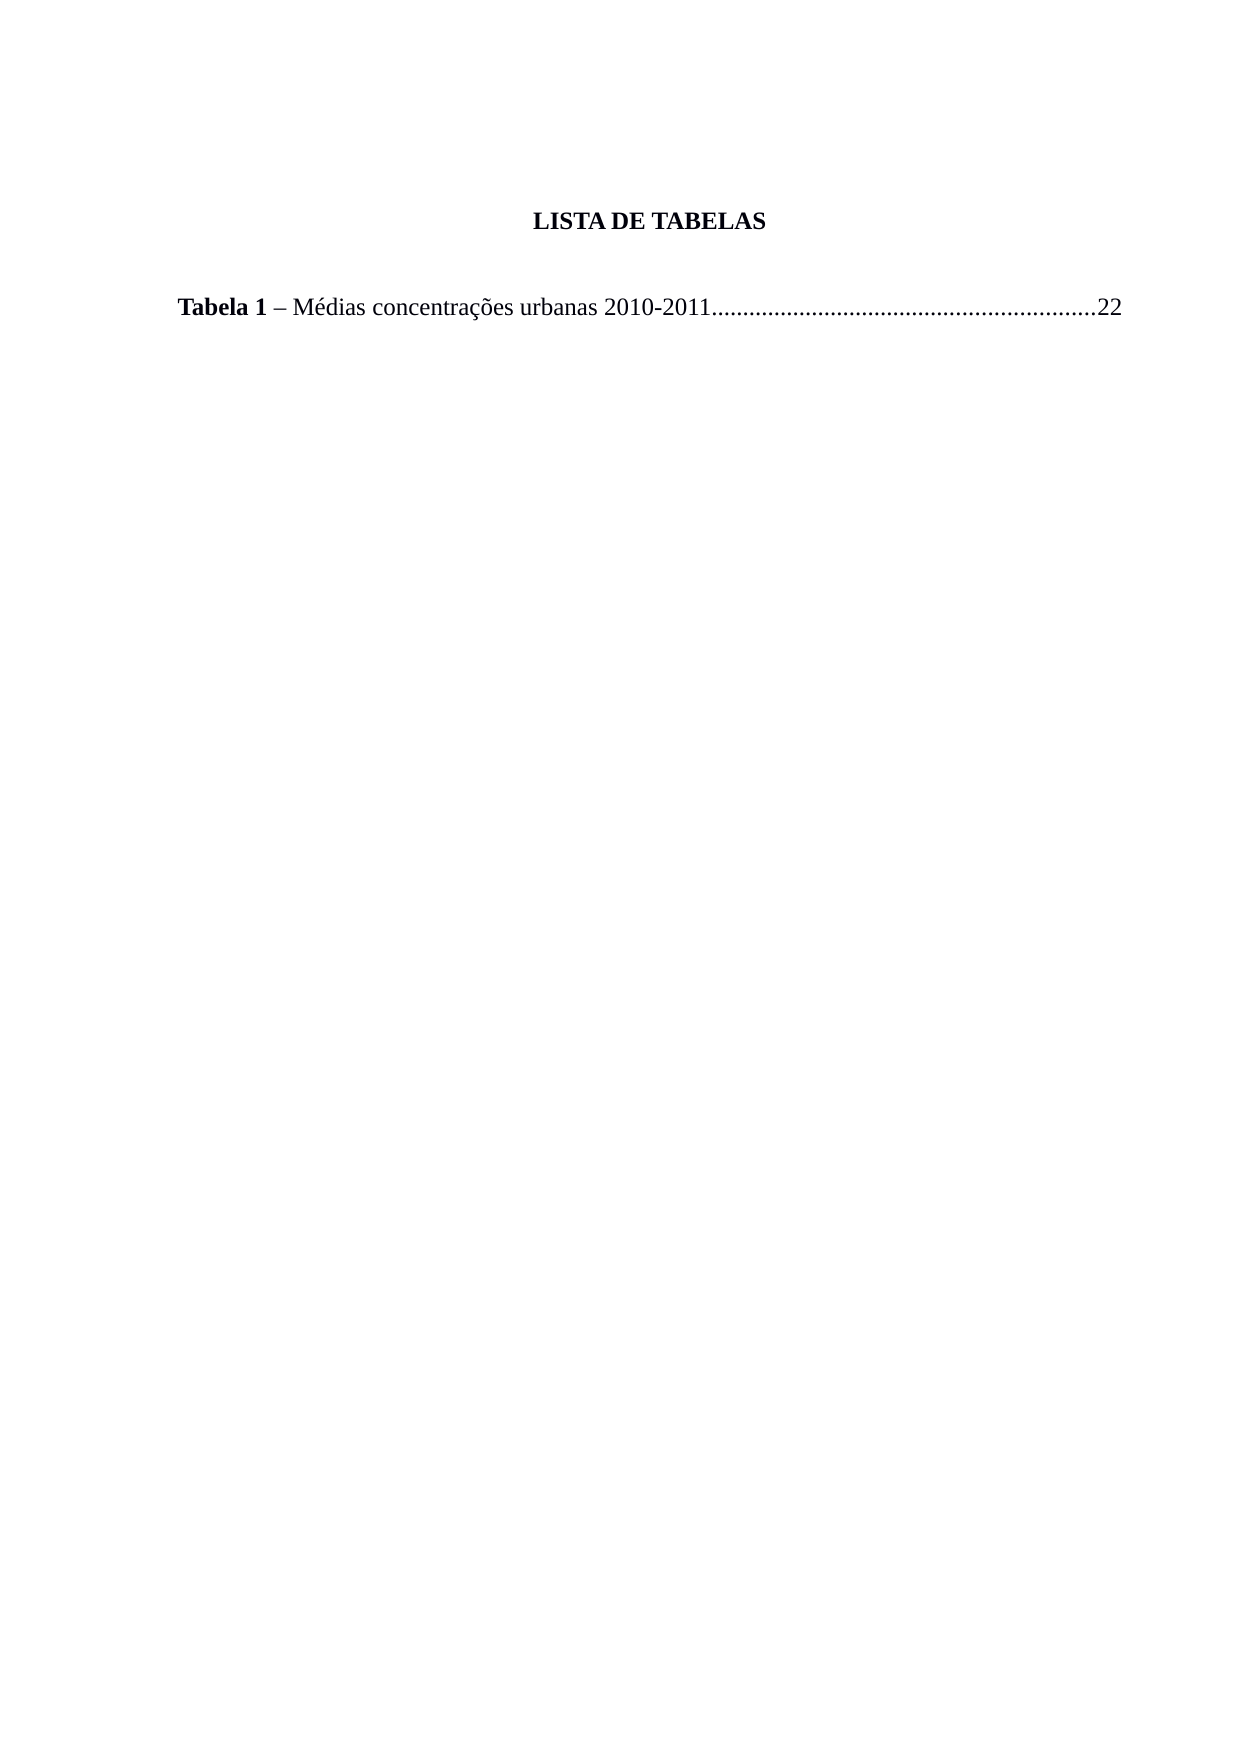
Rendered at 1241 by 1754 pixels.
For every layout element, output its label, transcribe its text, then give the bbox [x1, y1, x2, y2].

subtitle LISTA DE TABELAS [177, 206, 1122, 235]
text Tabela 1 – Médias concentrações urbanas 2010-2011 22 [177, 292, 1122, 321]
